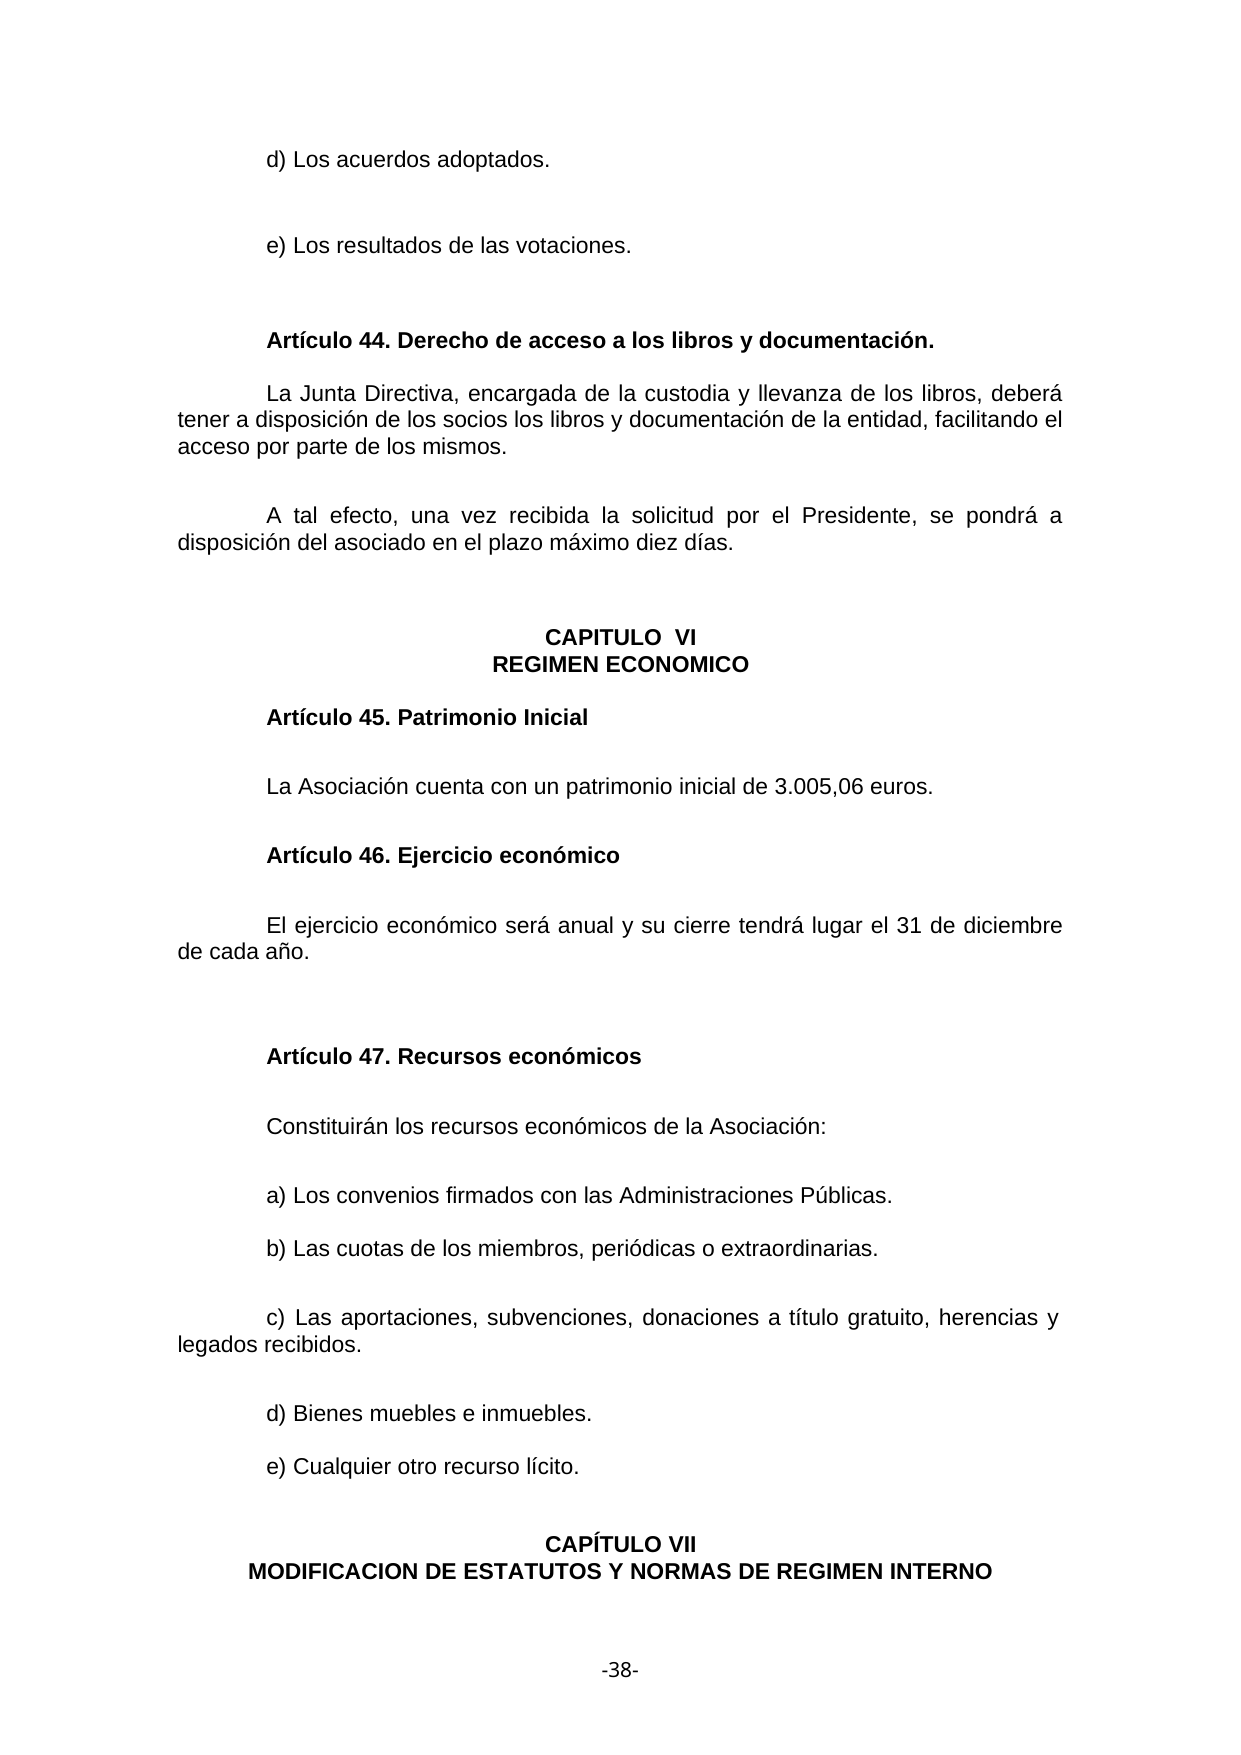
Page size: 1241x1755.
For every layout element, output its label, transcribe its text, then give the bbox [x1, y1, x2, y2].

subtitle Artículo 47. Recursos económicos [266, 1043, 1076, 1070]
subtitle Artículo 44. Derecho de acceso a los libros y documentación. [266, 327, 1076, 354]
list Los resultados de las votaciones. [266, 232, 1076, 258]
list Los convenios firmados con las Administraciones Públicas. [266, 1182, 1076, 1208]
text A tal efecto, una vez recibida la solicitud por el Presidente, se pondrá a disposición del asociado en el plazo máximo diez días. [177, 502, 1064, 555]
text Constituirán los recursos económicos de la Asociación: [266, 1113, 1076, 1139]
text MODIFICACION DE ESTATUTOS Y NORMAS DE REGIMEN INTERNO [218, 1558, 1023, 1584]
text El ejercicio económico será anual y su cierre tendrá lugar el 31 de diciembre de cada año. [177, 912, 1064, 964]
subtitle Artículo 46. Ejercicio económico [266, 842, 1076, 868]
text La Asociación cuenta con un patrimonio inicial de 3.005,06 euros. [266, 773, 1076, 799]
list Las cuotas de los miembros, periódicas o extraordinarias. [266, 1235, 1076, 1261]
text CAPÍTULO VII [242, 1532, 999, 1558]
list Cualquier otro recurso lícito. [266, 1453, 1076, 1479]
list Las aportaciones, subvenciones, donaciones a título gratuito, herencias y legados recibidos. [177, 1304, 1063, 1357]
text La Junta Directiva, encargada de la custodia y llevanza de los libros, deberá tener a disposición de los socios los libros y documentación de la entidad, facilitando el acceso por parte de los mismos. [177, 380, 1063, 459]
text CAPITULO VI REGIMEN ECONOMICO [492, 624, 749, 677]
subtitle Artículo 45. Patrimonio Inicial [266, 703, 1076, 730]
list Bienes muebles e inmuebles. [266, 1400, 1076, 1426]
list Los acuerdos adoptados. [266, 146, 1076, 172]
